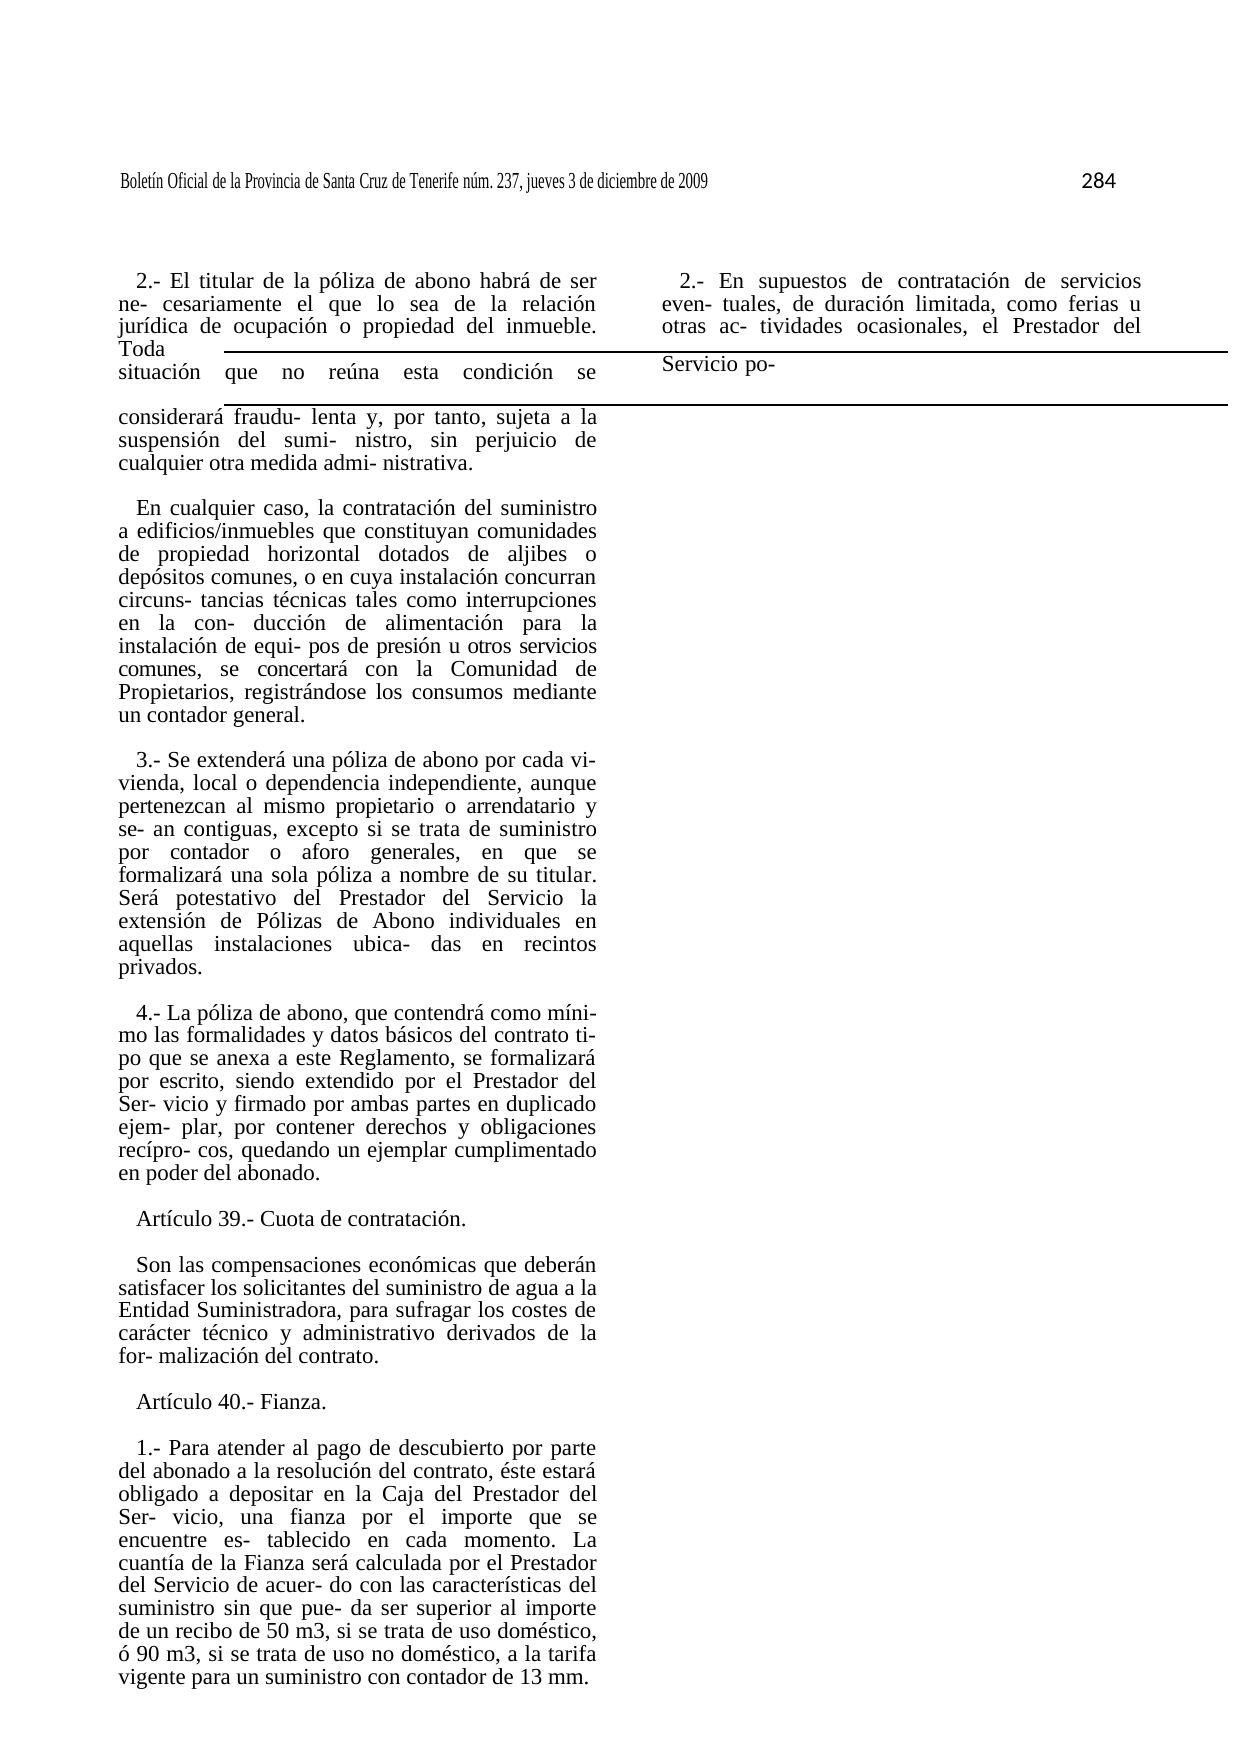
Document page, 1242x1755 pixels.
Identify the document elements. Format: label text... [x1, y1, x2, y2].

text Artículo 39.- Cuota de contratación. [136, 1205, 593, 1231]
text Son las compensaciones económicas que deberán satisfacer los solicitantes del suministro de agua a la Entidad Suministradora, para sufragar los costes de carácter técnico y administrativo derivados de la for- malización del contrato. [118, 1254, 597, 1368]
text En cualquier caso, la contratación del suministro a edificios/inmuebles que constituyan comunidades de propiedad horizontal dotados de aljibes o depósitos comunes, o en cuya instalación concurran circuns- tancias técnicas tales como interrupciones en la con- ducción de alimentación para la instalación de equi- pos de presión u otros servicios comunes, se concertará con la Comunidad de Propietarios, registrándose los consumos mediante un contador general. [118, 497, 597, 727]
text 2.- El titular de la póliza de abono habrá de ser ne- cesariamente el que lo sea de la relación jurídica de ocupación o propiedad del inmueble. Toda situación que no reúna esta condición se considerará fraudu- lenta y, por tanto, sujeta a la suspensión del sumi- nistro, sin perjuicio de cualquier otra medida admi- nistrativa. [118, 270, 597, 474]
text 1.- Para atender al pago de descubierto por parte del abonado a la resolución del contrato, éste estará obligado a depositar en la Caja del Prestador del Ser- vicio, una fianza por el importe que se encuentre es- tablecido en cada momento. La cuantía de la Fianza será calculada por el Prestador del Servicio de acuer- do con las características del suministro sin que pue- da ser superior al importe de un recibo de 50 m3, si se trata de uso doméstico, ó 90 m3, si se trata de uso no doméstico, a la tarifa vigente para un suministro con contador de 13 mm. [118, 1437, 597, 1689]
text 2.- En supuestos de contratación de servicios even- tuales, de duración limitada, como ferias u otras ac- tividades ocasionales, el Prestador del [662, 270, 1141, 351]
text Servicio po- [662, 353, 1141, 376]
text 4.- La póliza de abono, que contendrá como míni- mo las formalidades y datos básicos del contrato ti- po que se anexa a este Reglamento, se formalizará por escrito, siendo extendido por el Prestador del Ser- vicio y firmado por ambas partes en duplicado ejem- plar, por contener derechos y obligaciones recípro- cos, quedando un ejemplar cumplimentado en poder del abonado. [118, 1002, 597, 1185]
text 3.- Se extenderá una póliza de abono por cada vi- vienda, local o dependencia independiente, aunque pertenezcan al mismo propietario o arrendatario y se- an contiguas, excepto si se trata de suministro por contador o aforo generales, en que se formalizará una sola póliza a nombre de su titular. Será potestativo del Prestador del Servicio la extensión de Pólizas de Abono individuales en aquellas instalaciones ubica- das en recintos privados. [118, 749, 597, 979]
text Artículo 40.- Fianza. [136, 1388, 593, 1414]
